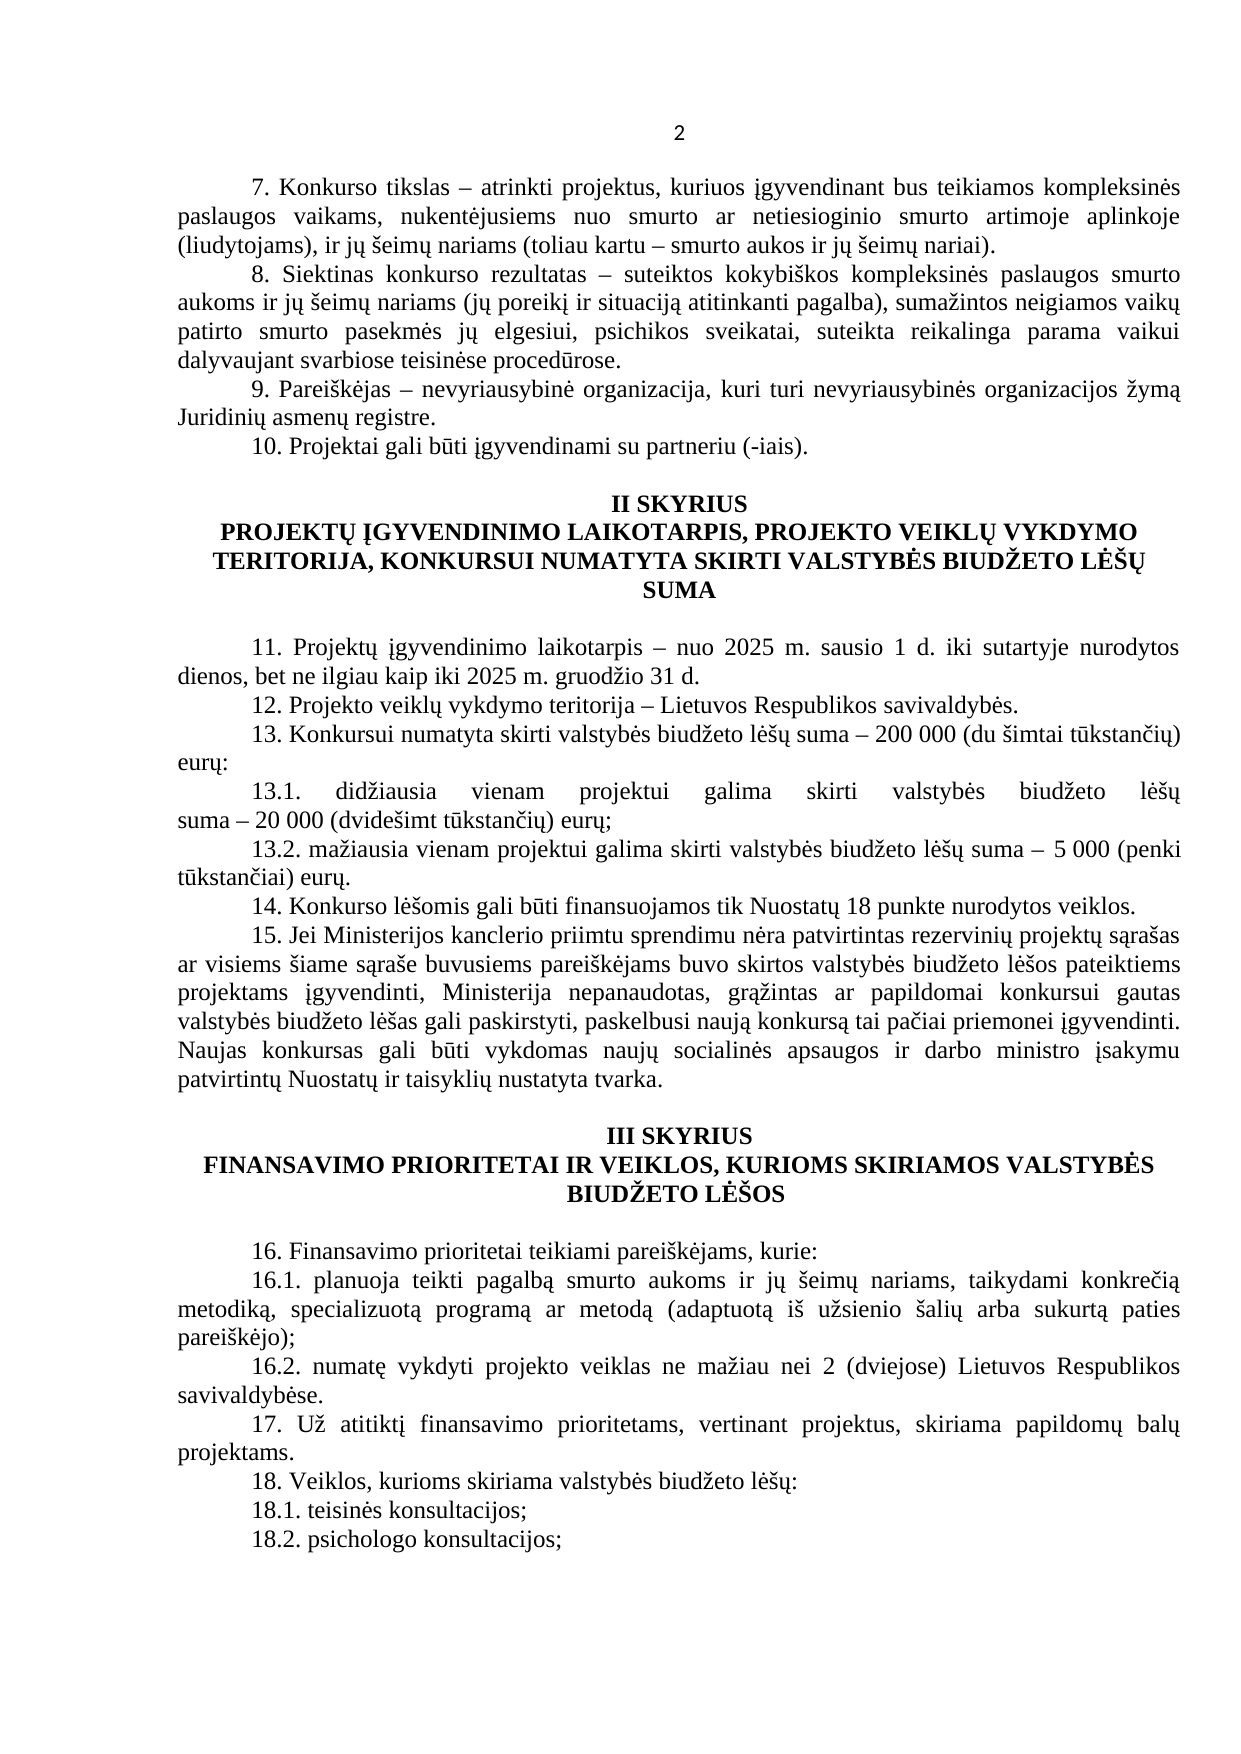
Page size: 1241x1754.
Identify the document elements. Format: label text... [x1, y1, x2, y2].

text 13.1. didžiausia vienam projektui galima skirti valstybės biudžeto lėšų suma – 20 000 (dvidešimt tūkstančių) eurų; [177, 776, 1181, 834]
text 12. Projekto veiklų vykdymo teritorija – Lietuvos Respublikos savivaldybės. [177, 690, 1181, 719]
text 13. Konkursui numatyta skirti valstybės biudžeto lėšų suma – 200 000 (du šimtai tūkstančių) eurų: [177, 719, 1181, 776]
text PROJEKTŲ ĮGYVENDINIMO LAIKOTARPIS, PROJEKTO VEIKLŲ VYKDYMO TERITORIJA, KONKURSUI NUMATYTA SKIRTI VALSTYBĖS BIUDŽETO LĖŠŲ SUMA [177, 517, 1181, 604]
text 7. Konkurso tikslas – atrinkti projektus, kuriuos įgyvendinant bus teikiamos kompleksinės paslaugos vaikams, nukentėjusiems nuo smurto ar netiesioginio smurto artimoje aplinkoje (liudytojams), ir jų šeimų nariams (toliau kartu – smurto aukos ir jų šeimų nariai). [177, 172, 1181, 259]
text 18.1. teisinės konsultacijos; [177, 1495, 1181, 1524]
text 16. Finansavimo prioritetai teikiami pareiškėjams, kurie: [177, 1236, 1181, 1265]
text 11. Projektų įgyvendinimo laikotarpis – nuo 2025 m. sausio 1 d. iki sutartyje nurodytos dienos, bet ne ilgiau kaip iki 2025 m. gruodžio 31 d. [177, 632, 1181, 690]
text 18.2. psichologo konsultacijos; [177, 1524, 1181, 1552]
text 14. Konkurso lėšomis gali būti finansuojamos tik Nuostatų 18 punkte nurodytos veiklos. [177, 891, 1181, 920]
text 16.2. numatę vykdyti projekto veiklas ne mažiau nei 2 (dviejose) Lietuvos Respublikos savivaldybėse. [177, 1351, 1181, 1409]
text 13.2. mažiausia vienam projektui galima skirti valstybės biudžeto lėšų suma – 5 000 (penki tūkstančiai) eurų. [177, 834, 1181, 891]
text 15. Jei Ministerijos kanclerio priimtu sprendimu nėra patvirtintas rezervinių projektų sąrašas ar visiems šiame sąraše buvusiems pareiškėjams buvo skirtos valstybės biudžeto lėšos pateiktiems projektams įgyvendinti, Ministerija nepanaudotas, grąžintas ar papildomai konkursui gautas valstybės biudžeto lėšas gali paskirstyti, paskelbusi naują konkursą tai pačiai priemonei įgyvendinti. Naujas konkursas gali būti vykdomas naujų socialinės apsaugos ir darbo ministro įsakymu patvirtintų Nuostatų ir taisyklių nustatyta tvarka. [177, 920, 1181, 1092]
text 16.1. planuoja teikti pagalbą smurto aukoms ir jų šeimų nariams, taikydami konkrečią metodiką, specializuotą programą ar metodą (adaptuotą iš užsienio šalių arba sukurtą paties pareiškėjo); [177, 1265, 1181, 1351]
text 9. Pareiškėjas – nevyriausybinė organizacija, kuri turi nevyriausybinės organizacijos žymą Juridinių asmenų registre. [177, 374, 1181, 431]
text 17. Už atitiktį finansavimo prioritetams, vertinant projektus, skiriama papildomų balų projektams. [177, 1409, 1181, 1466]
text III skyrius [177, 1121, 1181, 1150]
text 10. Projektai gali būti įgyvendinami su partneriu (-iais). [177, 431, 1181, 460]
text II SKYRIUS [177, 489, 1181, 517]
text 18. Veiklos, kurioms skiriama valstybės biudžeto lėšų: [177, 1466, 1181, 1495]
text 8. Siektinas konkurso rezultatas – suteiktos kokybiškos kompleksinės paslaugos smurto aukoms ir jų šeimų nariams (jų poreikį ir situaciją atitinkanti pagalba), sumažintos neigiamos vaikų patirto smurto pasekmės jų elgesiui, psichikos sveikatai, suteikta reikalinga parama vaikui dalyvaujant svarbiose teisinėse procedūrose. [177, 259, 1181, 374]
text Finansavimo prioritetai ir veiklos, KURIOMS SKIRIAMOS VALSTYBĖS BIUDŽETO LĖŠOS [177, 1150, 1181, 1207]
